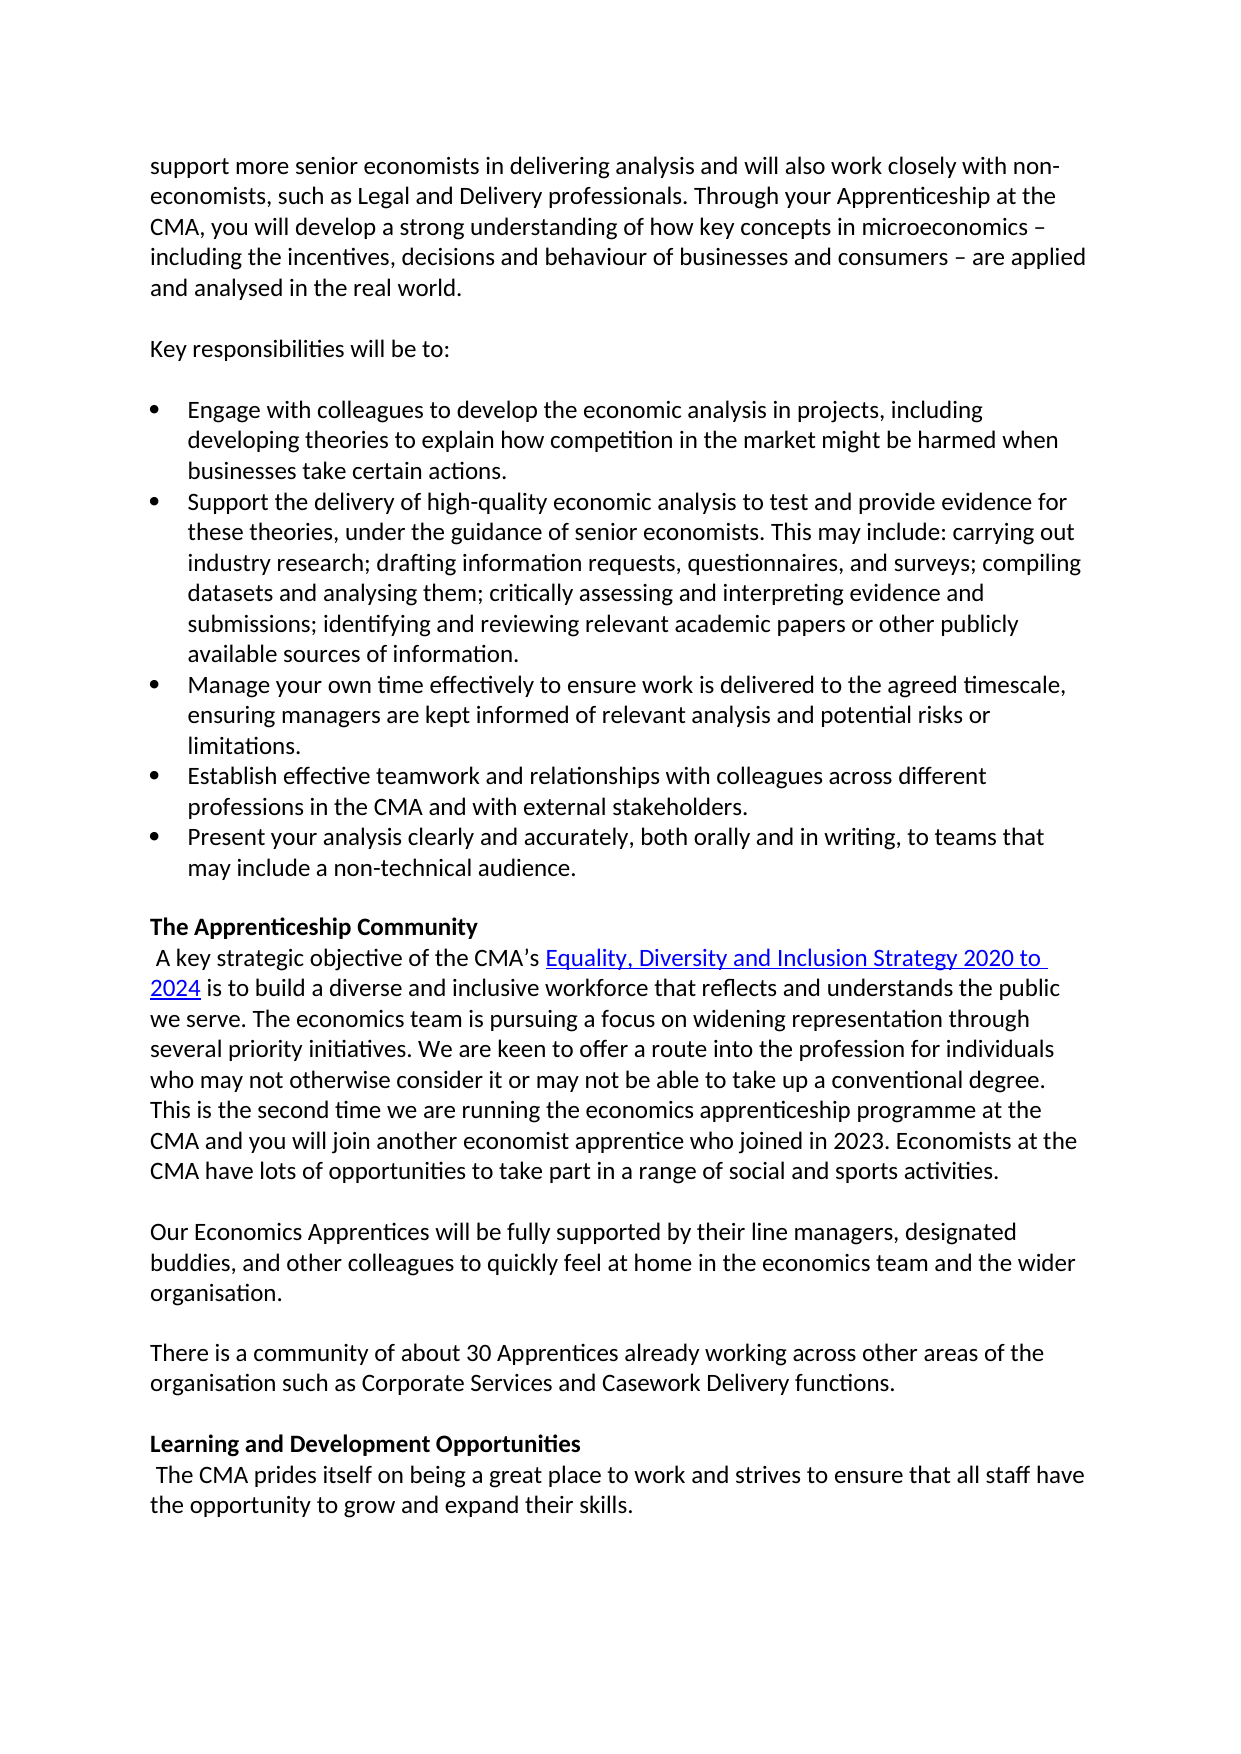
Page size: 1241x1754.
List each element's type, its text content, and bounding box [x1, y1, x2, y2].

text This is the second time we are running the economics apprenticeship programme at the CMA and you will join another economist apprentice who joined in 2023. Economists at the CMA have lots of opportunities to take part in a range of social and sports activities. [150, 1094, 1090, 1186]
list Engage with colleagues to develop the economic analysis in projects, including developing theories to explain how competition in the market might be harmed when businesses take certain actions. [150, 394, 1090, 486]
text support more senior economists in delivering analysis and will also work closely with non-economists, such as Legal and Delivery professionals. Through your Apprenticeship at the CMA, you will develop a strong understanding of how key concepts in microeconomics – including the incentives, decisions and behaviour of businesses and consumers – are applied and analysed in the real world. [150, 150, 1090, 303]
list Support the delivery of high-quality economic analysis to test and provide evidence for these theories, under the guidance of senior economists. This may include: carrying out industry research; drafting information requests, questionnaires, and surveys; compiling datasets and analysing them; critically assessing and interpreting evidence and submissions; identifying and reviewing relevant academic papers or other publicly available sources of information. [150, 486, 1090, 669]
list Manage your own time effectively to ensure work is delivered to the agreed timescale, ensuring managers are kept informed of relevant analysis and potential risks or limitations. [150, 669, 1090, 760]
text A key strategic objective of the CMA’s Equality, Diversity and Inclusion Strategy 2020 to 2024 is to build a diverse and inclusive workforce that reflects and understands the public we serve. The economics team is pursuing a focus on widening representation through several priority initiatives. We are keen to offer a route into the profession for individuals who may not otherwise consider it or may not be able to take up a conventional degree. [150, 942, 1090, 1094]
text The CMA prides itself on being a great place to work and strives to ensure that all staff have the opportunity to grow and expand their skills. [150, 1459, 1090, 1520]
text There is a community of about 30 Apprentices already working across other areas of the organisation such as Corporate Services and Casework Delivery functions. [150, 1337, 1090, 1398]
text The Apprenticeship Community [150, 911, 1090, 942]
list Establish effective teamwork and relationships with colleagues across different professions in the CMA and with external stakeholders. [150, 760, 1090, 821]
text Key responsibilities will be to: [150, 333, 1090, 364]
text Our Economics Apprentices will be fully supported by their line managers, designated buddies, and other colleagues to quickly feel at home in the economics team and the wider organisation. [150, 1216, 1090, 1308]
list Present your analysis clearly and accurately, both orally and in writing, to teams that may include a non-technical audience. [150, 821, 1090, 882]
text Learning and Development Opportunities [150, 1428, 1090, 1459]
